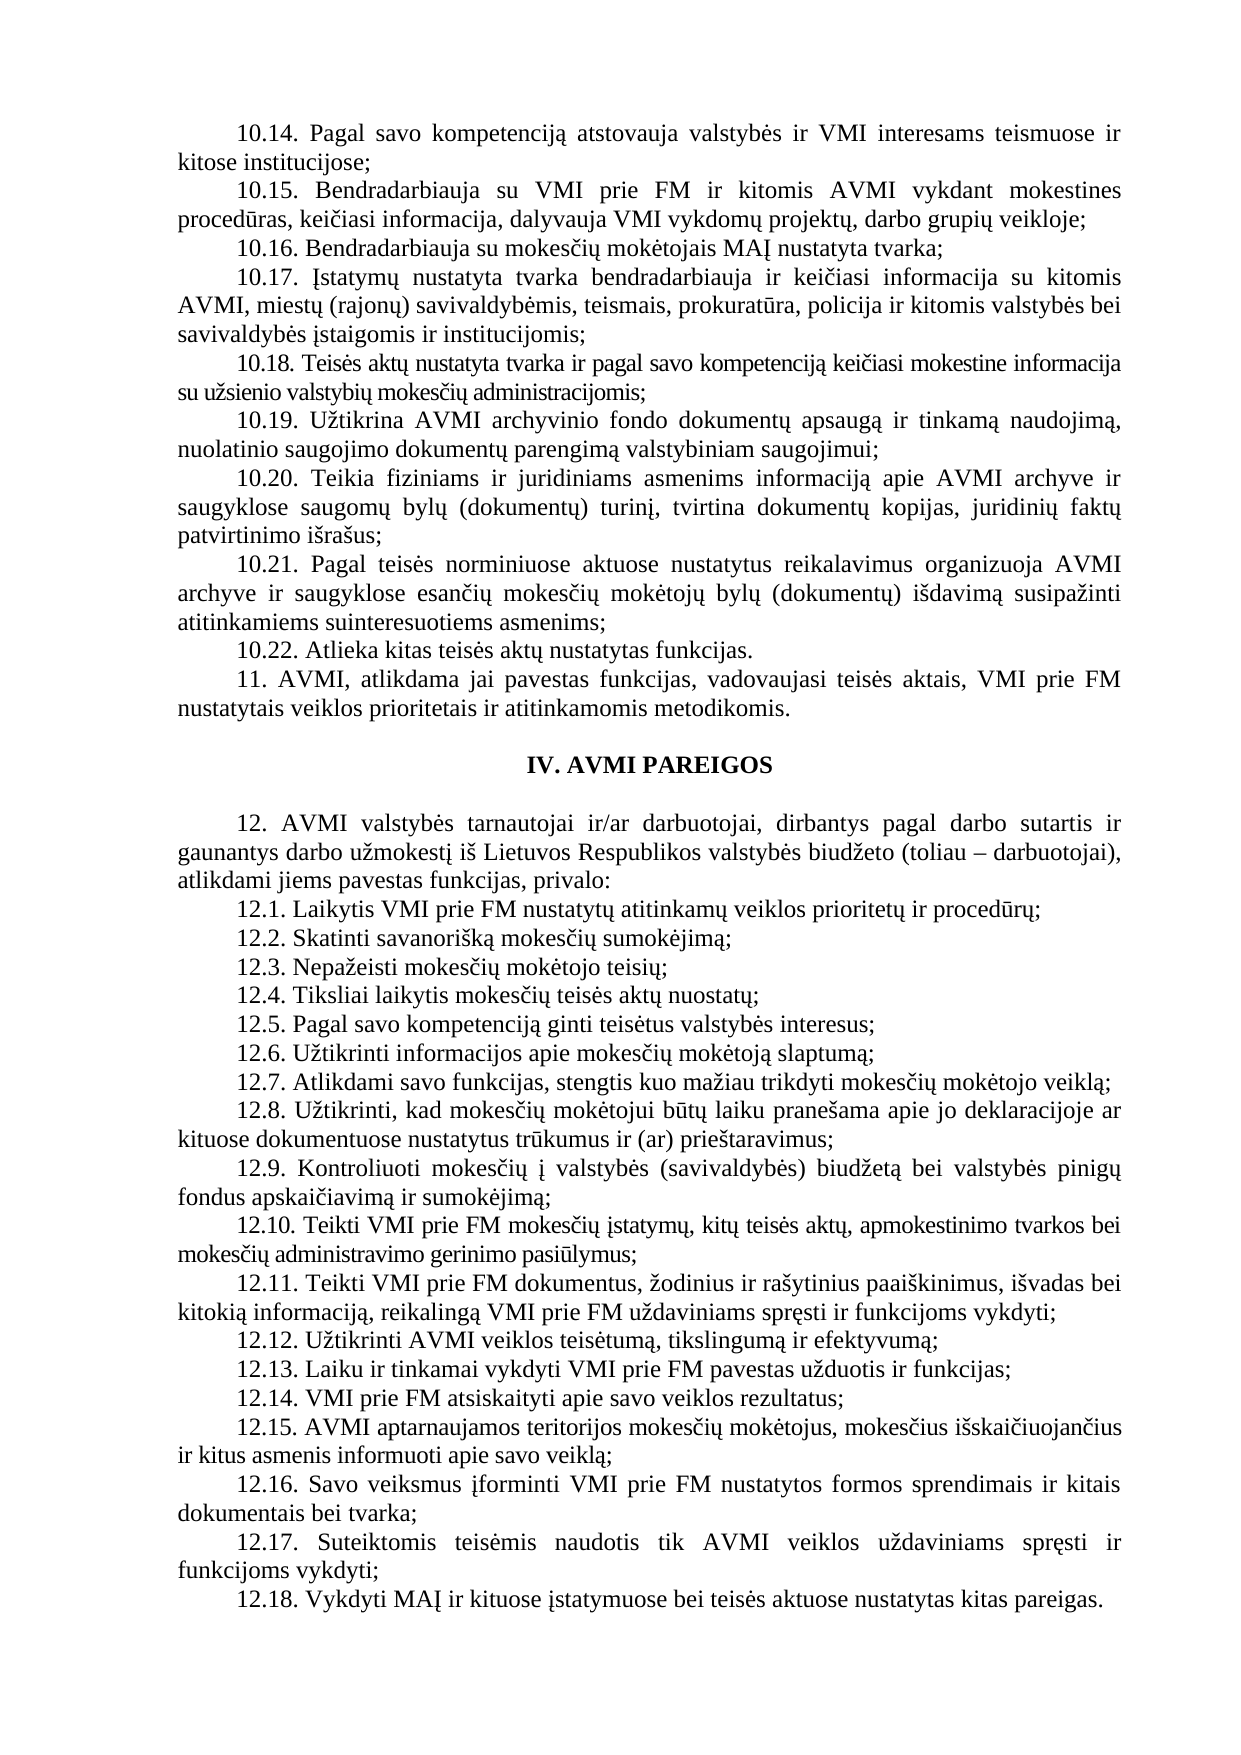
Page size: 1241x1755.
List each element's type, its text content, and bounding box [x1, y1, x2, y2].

text 10.22. Atlieka kitas teisės aktų nustatytas funkcijas. [177, 636, 1122, 664]
text 12.7. Atlikdami savo funkcijas, stengtis kuo mažiau trikdyti mokesčių mokėtojo veiklą; [177, 1067, 1122, 1096]
text 12.3. Nepažeisti mokesčių mokėtojo teisių; [177, 952, 1122, 981]
text 12.2. Skatinti savanorišką mokesčių sumokėjimą; [177, 923, 1122, 952]
text 10.20. Teikia fiziniams ir juridiniams asmenims informaciją apie AVMI archyve ir saugyklose saugomų bylų (dokumentų) turinį, tvirtina dokumentų kopijas, juridinių faktų patvirtinimo išrašus; [177, 463, 1122, 549]
text 12.15. AVMI aptarnaujamos teritorijos mokesčių mokėtojus, mokesčius išskaičiuojančius ir kitus asmenis informuoti apie savo veiklą; [177, 1412, 1122, 1469]
text 12.16. Savo veiksmus įforminti VMI prie FM nustatytos formos sprendimais ir kitais dokumentais bei tvarka; [177, 1469, 1122, 1527]
text 12.11. Teikti VMI prie FM dokumentus, žodinius ir rašytinius paaiškinimus, išvadas bei kitokią informaciją, reikalingą VMI prie FM uždaviniams spręsti ir funkcijoms vykdyti; [177, 1268, 1122, 1326]
text 11. AVMI, atlikdama jai pavestas funkcijas, vadovaujasi teisės aktais, VMI prie FM nustatytais veiklos prioritetais ir atitinkamomis metodikomis. [177, 664, 1122, 722]
text 10.17. Įstatymų nustatyta tvarka bendradarbiauja ir keičiasi informacija su kitomis AVMI, miestų (rajonų) savivaldybėmis, teismais, prokuratūra, policija ir kitomis valstybės bei savivaldybės įstaigomis ir institucijomis; [177, 262, 1122, 348]
text 12.5. Pagal savo kompetenciją ginti teisėtus valstybės interesus; [177, 1009, 1122, 1038]
text 10.19. Užtikrina AVMI archyvinio fondo dokumentų apsaugą ir tinkamą naudojimą, nuolatinio saugojimo dokumentų parengimą valstybiniam saugojimui; [177, 406, 1122, 463]
text 12. AVMI valstybės tarnautojai ir/ar darbuotojai, dirbantys pagal darbo sutartis ir gaunantys darbo užmokestį iš Lietuvos Respublikos valstybės biudžeto (toliau – darbuotojai), atlikdami jiems pavestas funkcijas, privalo: [177, 808, 1122, 894]
text 10.16. Bendradarbiauja su mokesčių mokėtojais MAĮ nustatyta tvarka; [177, 233, 1122, 262]
text 10.21. Pagal teisės norminiuose aktuose nustatytus reikalavimus organizuoja AVMI archyve ir saugyklose esančių mokesčių mokėtojų bylų (dokumentų) išdavimą susipažinti atitinkamiems suinteresuotiems asmenims; [177, 549, 1122, 636]
text 10.15. Bendradarbiauja su VMI prie FM ir kitomis AVMI vykdant mokestines procedūras, keičiasi informacija, dalyvauja VMI vykdomų projektų, darbo grupių veikloje; [177, 176, 1122, 233]
text 12.9. Kontroliuoti mokesčių į valstybės (savivaldybės) biudžetą bei valstybės pinigų fondus apskaičiavimą ir sumokėjimą; [177, 1153, 1122, 1211]
text 10.14. Pagal savo kompetenciją atstovauja valstybės ir VMI interesams teismuose ir kitose institucijose; [177, 118, 1122, 176]
text 12.1. Laikytis VMI prie FM nustatytų atitinkamų veiklos prioritetų ir procedūrų; [177, 894, 1122, 923]
text 12.12. Užtikrinti AVMI veiklos teisėtumą, tikslingumą ir efektyvumą; [177, 1326, 1122, 1354]
text 12.6. Užtikrinti informacijos apie mokesčių mokėtoją slaptumą; [177, 1038, 1122, 1067]
text 12.10. Teikti VMI prie FM mokesčių įstatymų, kitų teisės aktų, apmokestinimo tvarkos bei mokesčių administravimo gerinimo pasiūlymus; [177, 1211, 1122, 1268]
text 12.14. VMI prie FM atsiskaityti apie savo veiklos rezultatus; [177, 1383, 1122, 1412]
text 12.17. Suteiktomis teisėmis naudotis tik AVMI veiklos uždaviniams spręsti ir funkcijoms vykdyti; [177, 1527, 1122, 1584]
text IV. AVMI pareigos [177, 751, 1122, 779]
text 12.8. Užtikrinti, kad mokesčių mokėtojui būtų laiku pranešama apie jo deklaracijoje ar kituose dokumentuose nustatytus trūkumus ir (ar) prieštaravimus; [177, 1096, 1122, 1153]
text 12.13. Laiku ir tinkamai vykdyti VMI prie FM pavestas užduotis ir funkcijas; [177, 1354, 1122, 1383]
text 12.18. Vykdyti MAĮ ir kituose įstatymuose bei teisės aktuose nustatytas kitas pareigas. [177, 1584, 1122, 1613]
text 12.4. Tiksliai laikytis mokesčių teisės aktų nuostatų; [177, 981, 1122, 1009]
text 10.18. Teisės aktų nustatyta tvarka ir pagal savo kompetenciją keičiasi mokestine informacija su užsienio valstybių mokesčių administracijomis; [177, 348, 1122, 406]
